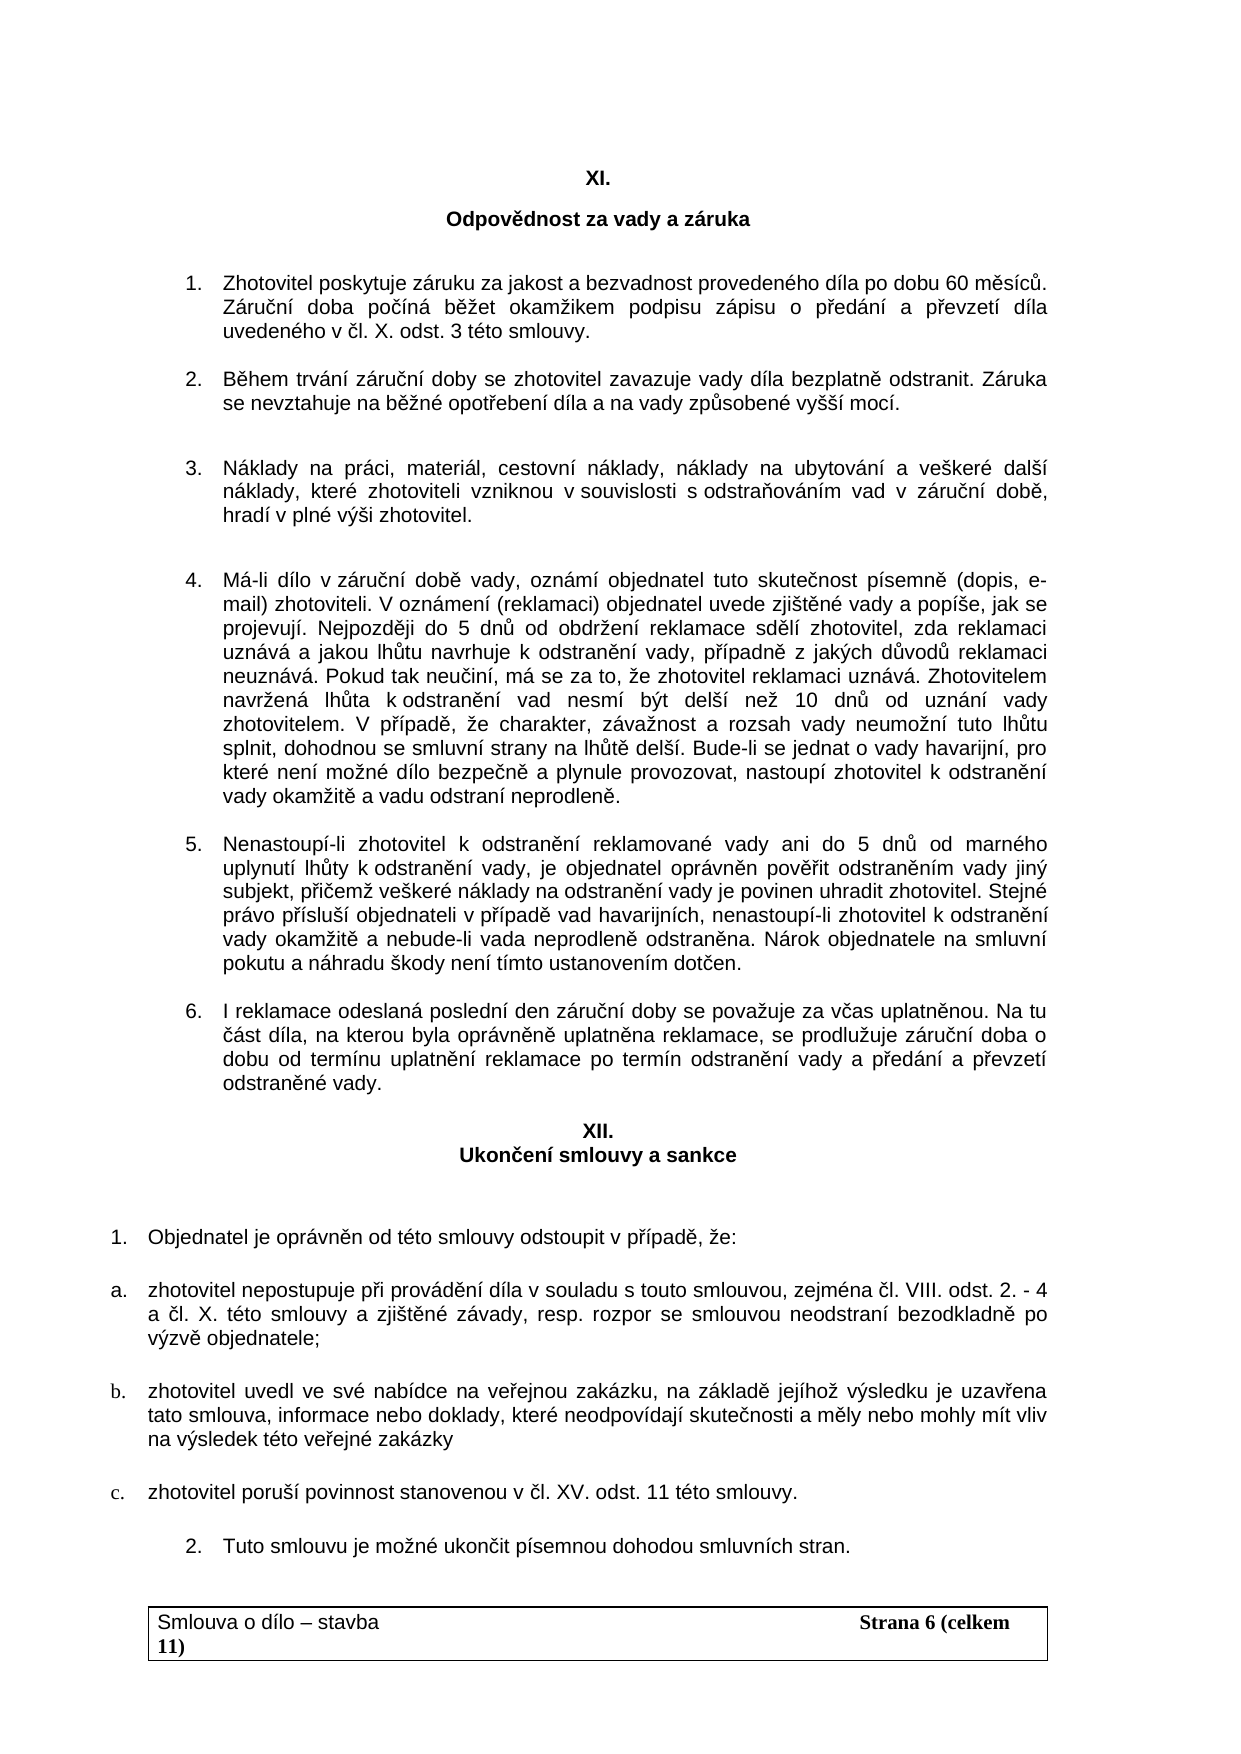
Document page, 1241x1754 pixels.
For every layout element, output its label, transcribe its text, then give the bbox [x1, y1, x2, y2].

text XII. [148, 1119, 1048, 1143]
list Nenastoupí-li zhotovitel k odstranění reklamované vady ani do 5 dnů od marného uplynutí lhůty k odstranění vady, je objednatel oprávněn pověřit odstraněním vady jiný subjekt, přičemž veškeré náklady na odstranění vady je povinen uhradit zhotovitel. Stejné právo přísluší objednateli v případě vad havarijních, nenastoupí-li zhotovitel k odstranění vady okamžitě a nebude-li vada neprodleně odstraněna. Nárok objednatele na smluvní pokutu a náhradu škody není tímto ustanovením dotčen. [185, 831, 1048, 975]
list Zhotovitel poskytuje záruku za jakost a bezvadnost provedeného díla po dobu 60 měsíců. Záruční doba počíná běžet okamžikem podpisu zápisu o předání a převzetí díla uvedeného v čl. X. odst. 3 této smlouvy. [185, 271, 1048, 343]
subtitle XI. [148, 166, 1048, 190]
list Během trvání záruční doby se zhotovitel zavazuje vady díla bezplatně odstranit. Záruka se nevztahuje na běžné opotřebení díla a na vady způsobené vyšší mocí. [185, 367, 1048, 415]
subtitle Odpovědnost za vady a záruka [148, 206, 1048, 230]
list zhotovitel poruší povinnost stanovenou v čl. XV. odst. 11 této smlouvy. [110, 1480, 1048, 1504]
list zhotovitel uvedl ve své nabídce na veřejnou zakázku, na základě jejíhož výsledku je uzavřena tato smlouva, informace nebo doklady, které neodpovídají skutečnosti a měly nebo mohly mít vliv na výsledek této veřejné zakázky [110, 1379, 1048, 1451]
list I reklamace odeslaná poslední den záruční doby se považuje za včas uplatněnou. Na tu část díla, na kterou byla oprávněně uplatněna reklamace, se prodlužuje záruční doba o dobu od termínu uplatnění reklamace po termín odstranění vady a předání a převzetí odstraněné vady. [185, 999, 1048, 1095]
list Tuto smlouvu je možné ukončit písemnou dohodou smluvních stran. [185, 1533, 1048, 1557]
list Má-li dílo v záruční době vady, oznámí objednatel tuto skutečnost písemně (dopis, e-mail) zhotoviteli. V oznámení (reklamaci) objednatel uvede zjištěné vady a popíše, jak se projevují. Nejpozději do 5 dnů od obdržení reklamace sdělí zhotovitel, zda reklamaci uznává a jakou lhůtu navrhuje k odstranění vady, případně z jakých důvodů reklamaci neuznává. Pokud tak neučiní, má se za to, že zhotovitel reklamaci uznává. Zhotovitelem navržená lhůta k odstranění vad nesmí být delší než 10 dnů od uznání vady zhotovitelem. V případě, že charakter, závažnost a rozsah vady neumožní tuto lhůtu splnit, dohodnou se smluvní strany na lhůtě delší. Bude-li se jednat o vady havarijní, pro které není možné dílo bezpečně a plynule provozovat, nastoupí zhotovitel k odstranění vady okamžitě a vadu odstraní neprodleně. [185, 568, 1048, 807]
list Objednatel je oprávněn od této smlouvy odstoupit v případě, že: [110, 1225, 1048, 1249]
list Náklady na práci, materiál, cestovní náklady, náklady na ubytování a veškeré další náklady, které zhotoviteli vzniknou v souvislosti s odstraňováním vad v záruční době, hradí v plné výši zhotovitel. [185, 455, 1048, 527]
subtitle Ukončení smlouvy a sankce [148, 1143, 1048, 1167]
list zhotovitel nepostupuje při provádění díla v souladu s touto smlouvou, zejména čl. VIII. odst. 2. - 4 a čl. X. této smlouvy a zjištěné závady, resp. rozpor se smlouvou neodstraní bezodkladně po výzvě objednatele; [110, 1278, 1048, 1350]
